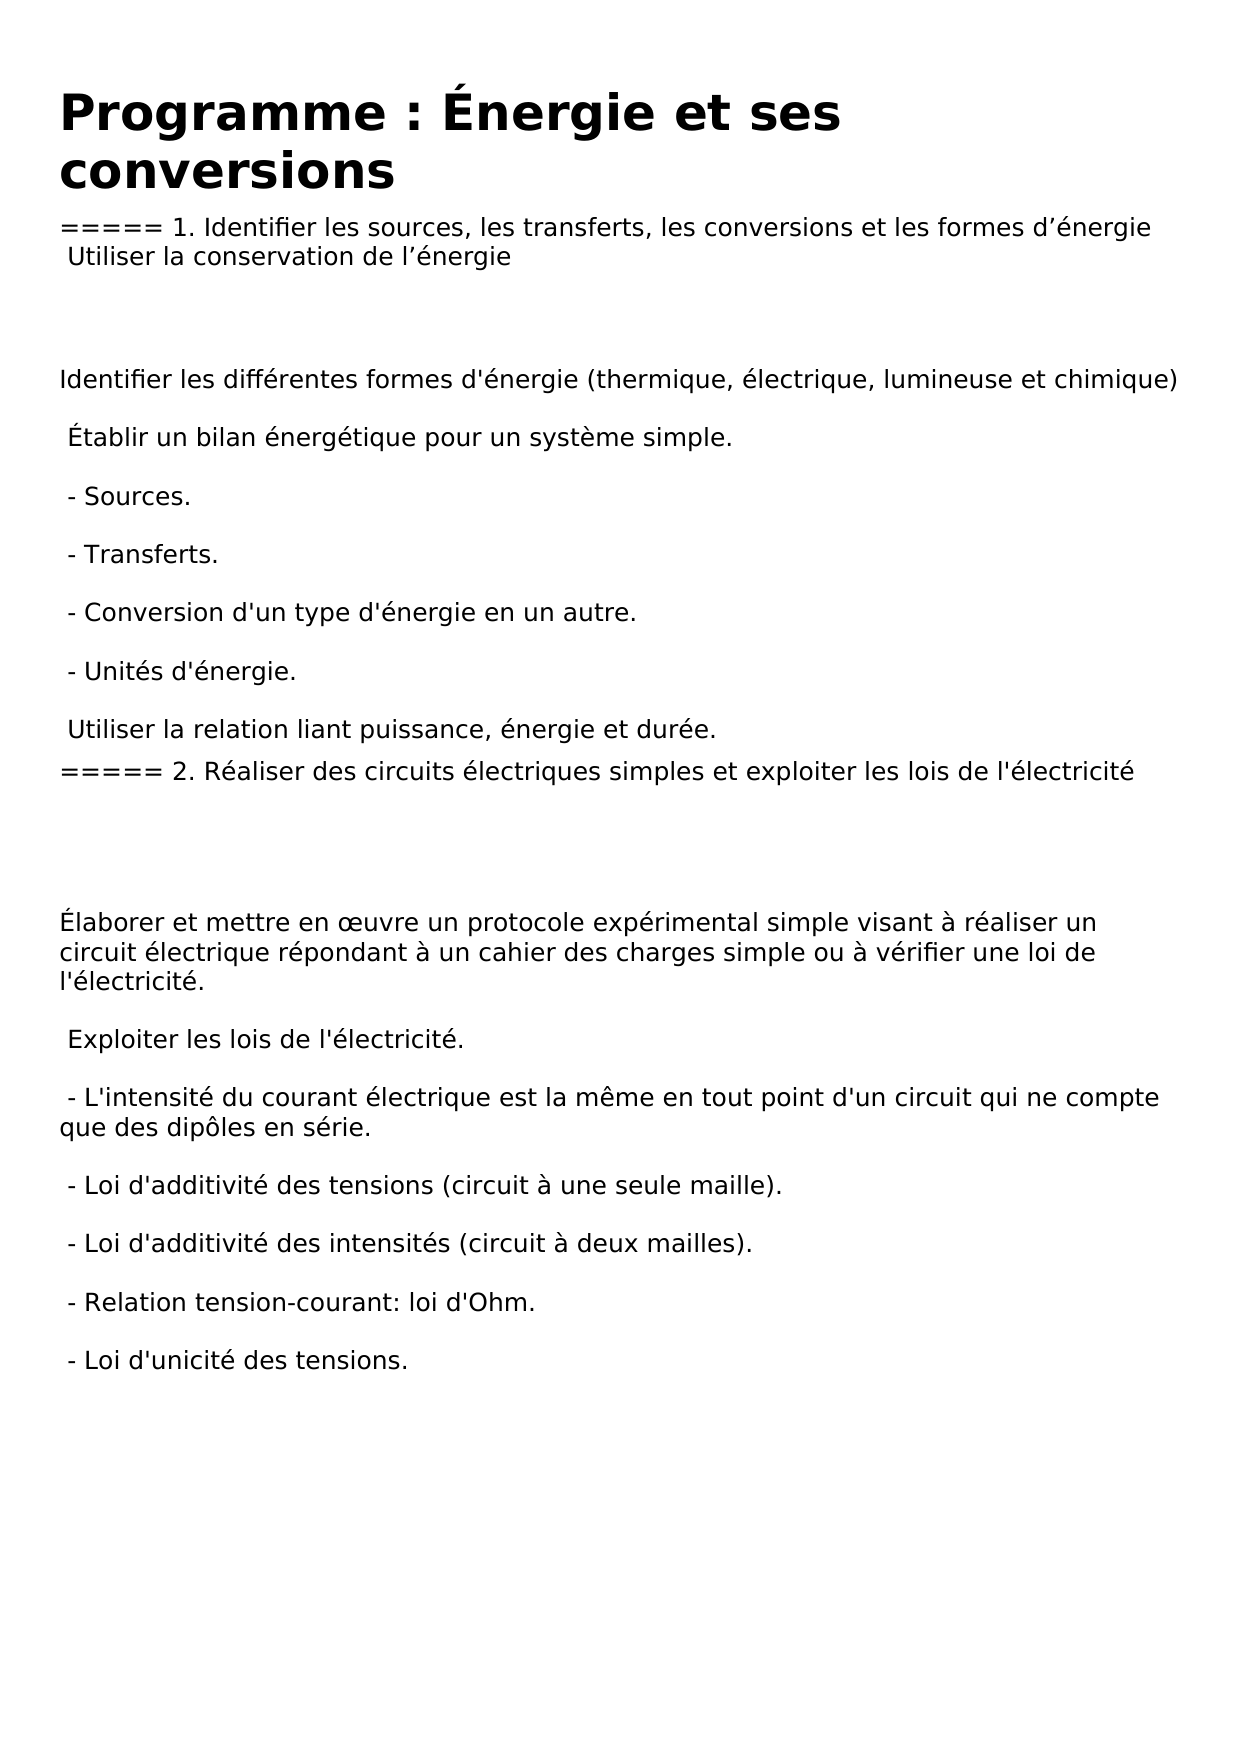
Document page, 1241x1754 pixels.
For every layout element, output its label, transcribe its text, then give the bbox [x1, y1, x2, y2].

text Élaborer et mettre en œuvre un protocole expérimental simple visant à réaliser un circuit électrique répondant à un cahier des charges simple ou à vérifier une loi de l'électricité. Exploiter les lois de l'électricité. - L'intensité du courant électrique est la même en tout point d'un circuit qui ne compte que des dipôles en série. - Loi d'additivité des tensions (circuit à une seule maille). - Loi d'additivité des intensités (circuit à deux mailles). - Relation tension-courant: loi d'Ohm. - Loi d'unicité des tensions. [59, 909, 1181, 1434]
text ===== 1. Identifier les sources, les transferts, les conversions et les formes d’énergie Utiliser la conservation de l’énergie [59, 213, 1181, 271]
text ===== 2. Réaliser des circuits électriques simples et exploiter les lois de l'électricité [59, 757, 1181, 815]
text Identifier les différentes formes d'énergie (thermique, électrique, lumineuse et chimique) Établir un bilan énergétique pour un système simple. - Sources. - Transferts. - Conversion d'un type d'énergie en un autre. - Unités d'énergie. Utiliser la relation liant puissance, énergie et durée. [59, 365, 1181, 744]
subtitle Programme : Énergie et ses conversions [59, 84, 1181, 201]
